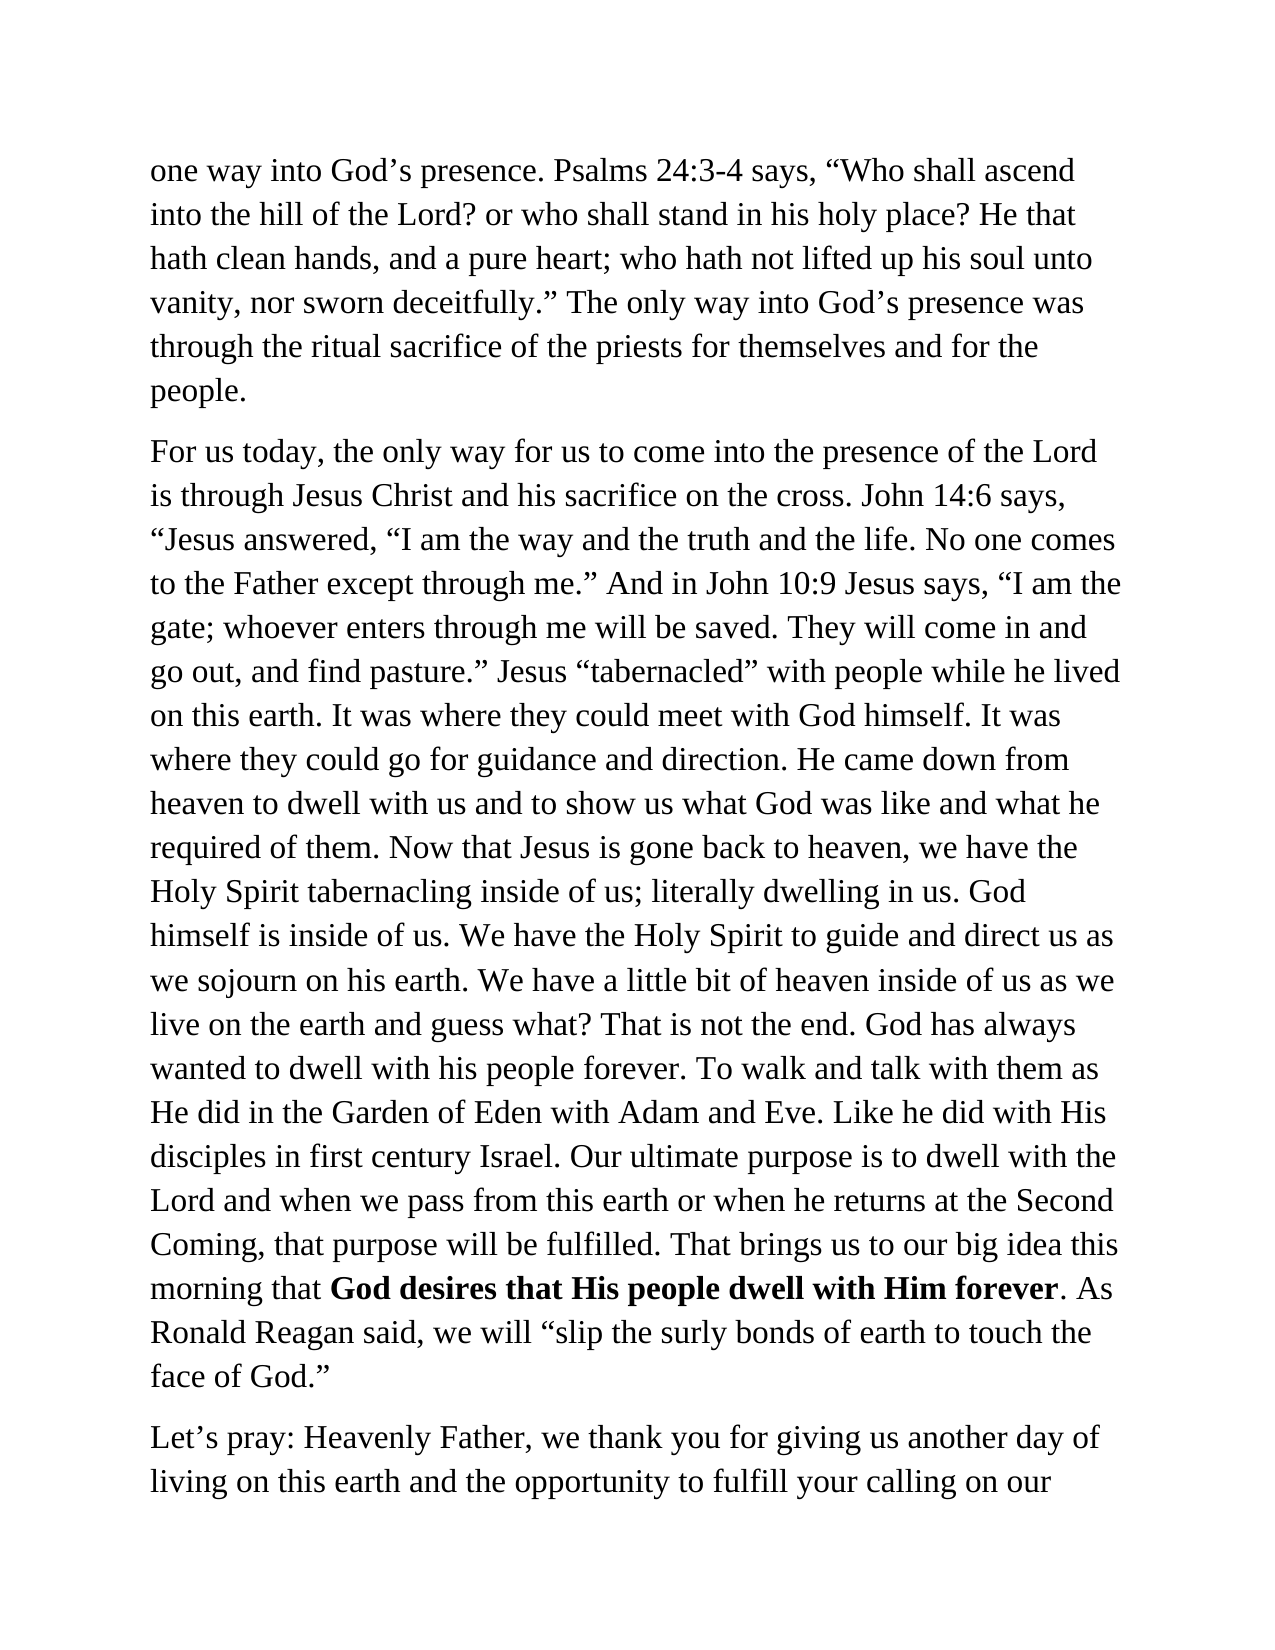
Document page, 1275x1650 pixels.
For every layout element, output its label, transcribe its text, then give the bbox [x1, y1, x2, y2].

text one way into God’s presence. Psalms 24:3-4 says, “Who shall ascend into the hill of the Lord? or who shall stand in his holy place? He that hath clean hands, and a pure heart; who hath not lifted up his soul unto vanity, nor sworn deceitfully.” The only way into God’s presence was through the ritual sacrifice of the priests for themselves and for the people. [150, 150, 1125, 409]
text Let’s pray: Heavenly Father, we thank you for giving us another day of living on this earth and the opportunity to fulfill your calling on our [150, 1417, 1125, 1499]
text For us today, the only way for us to come into the presence of the Lord is through Jesus Christ and his sacrifice on the cross. John 14:6 says, “Jesus answered, “I am the way and the truth and the life. No one comes to the Father except through me.” And in John 10:9 Jesus says, “I am the gate; whoever enters through me will be saved. They will come in and go out, and find pasture.” Jesus “tabernacled” with people while he lived on this earth. It was where they could meet with God himself. It was where they could go for guidance and direction. He came down from heaven to dwell with us and to show us what God was like and what he required of them. Now that Jesus is gone back to heaven, we have the Holy Spirit tabernacling inside of us; literally dwelling in us. God himself is inside of us. We have the Holy Spirit to guide and direct us as we sojourn on his earth. We have a little bit of heaven inside of us as we live on the earth and guess what? That is not the end. God has always wanted to dwell with his people forever. To walk and talk with them as He did in the Garden of Eden with Adam and Eve. Like he did with His disciples in first century Israel. Our ultimate purpose is to dwell with the Lord and when we pass from this earth or when he returns at the Second Coming, that purpose will be fulfilled. That brings us to our big idea this morning that God desires that His people dwell with Him forever. As Ronald Reagan said, we will “slip the surly bonds of earth to touch the face of God.” [150, 431, 1125, 1395]
